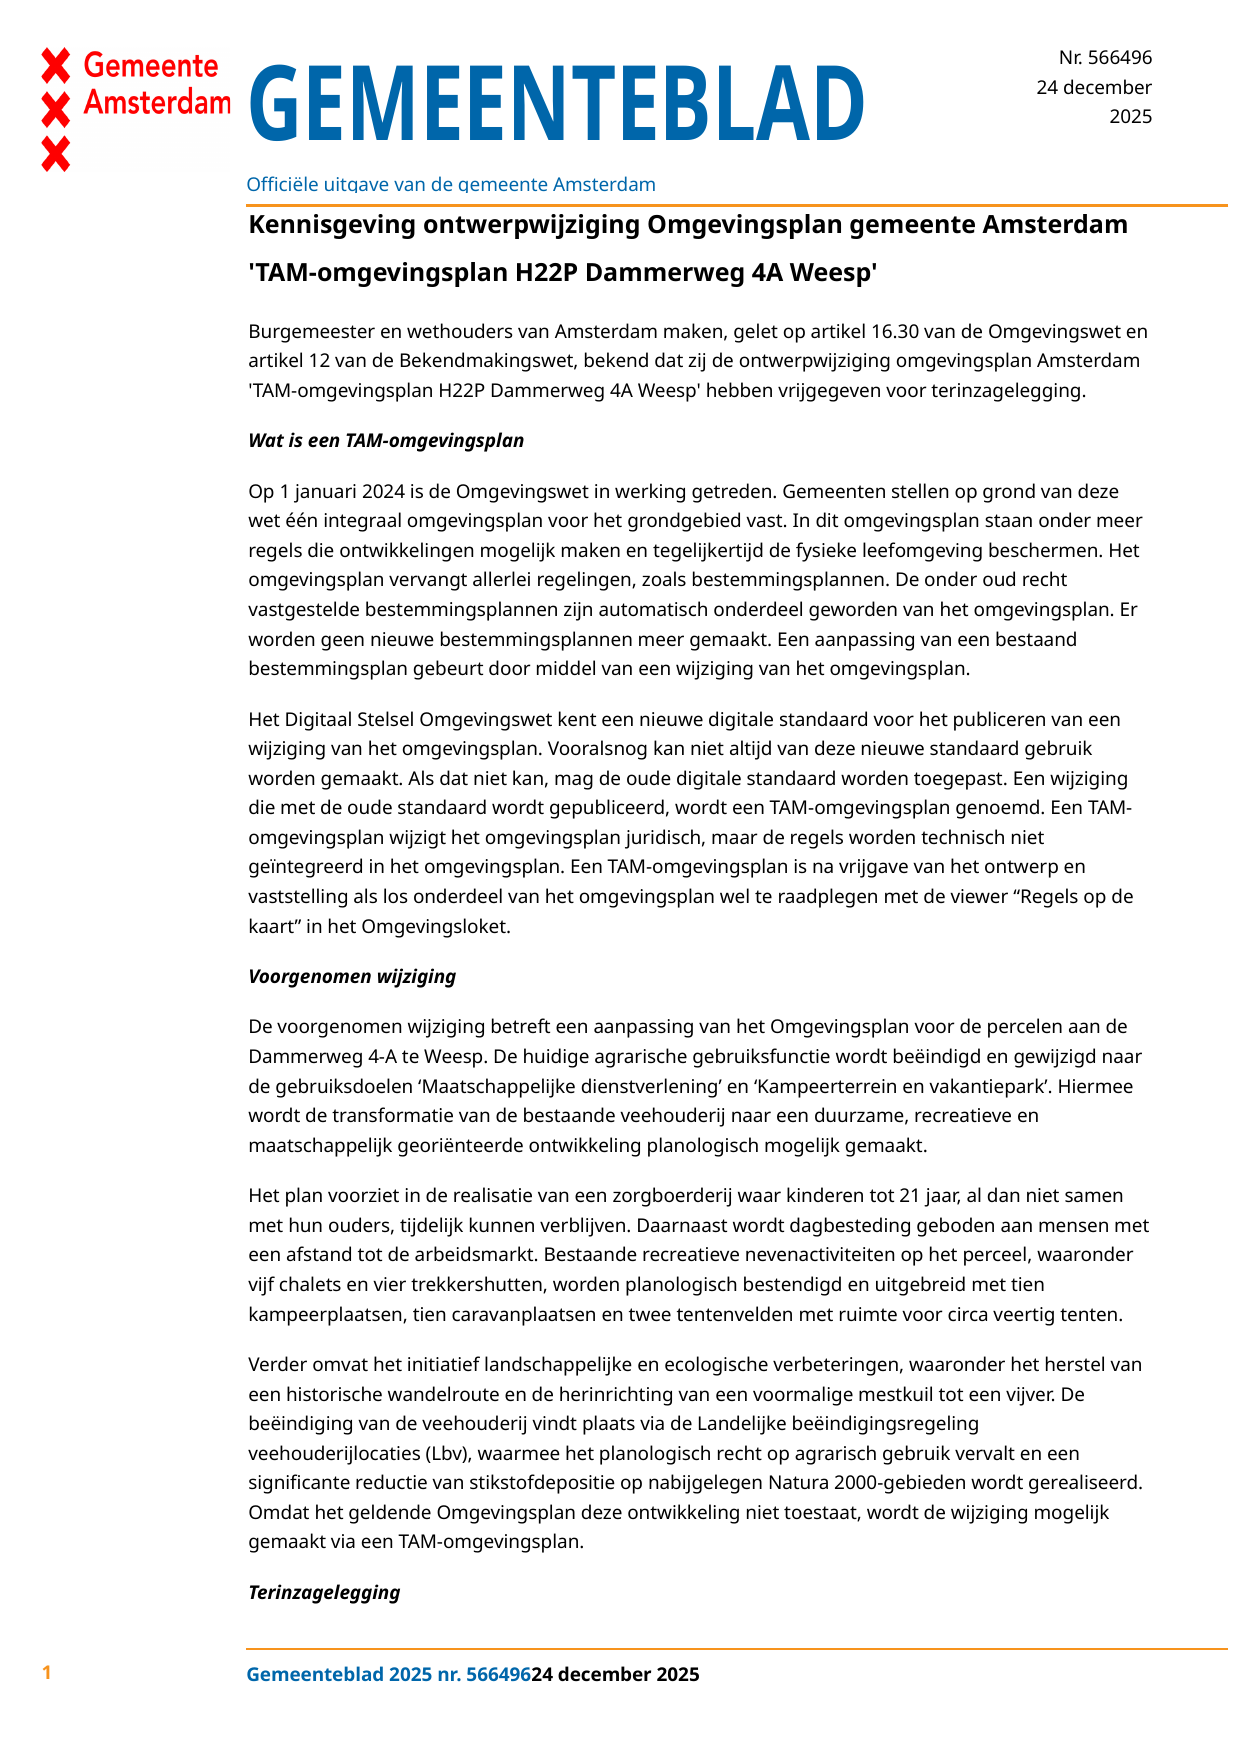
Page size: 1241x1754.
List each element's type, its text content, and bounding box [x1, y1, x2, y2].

text Op 1 januari 2024 is de Omgevingswet in werking getreden. Gemeenten stellen op grond van deze wet één integraal omgevingsplan voor het grondgebied vast. In dit omgevingsplan staan onder meer regels die ontwikkelingen mogelijk maken en tegelijkertijd de fysieke leefomgeving beschermen. Het omgevingsplan vervangt allerlei regelingen, zoals bestemmingsplannen. De onder oud recht vastgestelde bestemmingsplannen zijn automatisch onderdeel geworden van het omgevingsplan. Er worden geen nieuwe bestemmingsplannen meer gemaakt. Een aanpassing van een bestaand bestemmingsplan gebeurt door middel van een wijziging van het omgevingsplan. [248, 478, 1152, 681]
text Burgemeester en wethouders van Amsterdam maken, gelet op artikel 16.30 van de Omgevingswet en artikel 12 van de Bekendmakingswet, bekend dat zij de ontwerpwijziging omgevingsplan Amsterdam 'TAM-omgevingsplan H22P Dammerweg 4A Weesp' hebben vrijgegeven voor terinzagelegging. [248, 318, 1152, 403]
text Voorgenomen wijziging [248, 963, 1152, 989]
text Terinzagelegging [248, 1579, 1152, 1605]
text Kennisgeving ontwerpwijziging Omgevingsplan gemeente Amsterdam 'TAM-omgevingsplan H22P Dammerweg 4A Weesp' [248, 207, 1152, 288]
text Het plan voorziet in de realisatie van een zorgboerderij waar kinderen tot 21 jaar, al dan niet samen met hun ouders, tijdelijk kunnen verblijven. Daarnaast wordt dagbesteding geboden aan mensen met een afstand tot de arbeidsmarkt. Bestaande recreatieve nevenactiviteiten op het perceel, waaronder vijf chalets en vier trekkershutten, worden planologisch bestendigd en uitgebreid met tien kampeerplaatsen, tien caravanplaatsen en twee tentenvelden met ruimte voor circa veertig tenten. [248, 1182, 1152, 1327]
text Wat is een TAM-omgevingsplan [248, 427, 1152, 453]
picture [41, 47, 231, 172]
text Verder omvat het initiatief landschappelijke en ecologische verbeteringen, waaronder het herstel van een historische wandelroute en de herinrichting van een voormalige mestkuil tot een vijver. De beëindiging van de veehouderij vindt plaats via de Landelijke beëindigingsregeling veehouderijlocaties (Lbv), waarmee het planologisch recht op agrarisch gebruik vervalt en een significante reductie van stikstofdepositie op nabijgelegen Natura 2000-gebieden wordt gerealiseerd. Omdat het geldende Omgevingsplan deze ontwikkeling niet toestaat, wordt de wijziging mogelijk gemaakt via een TAM-omgevingsplan. [248, 1351, 1152, 1554]
text Het Digitaal Stelsel Omgevingswet kent een nieuwe digitale standaard voor het publiceren van een wijziging van het omgevingsplan. Vooralsnog kan niet altijd van deze nieuwe standaard gebruik worden gemaakt. Als dat niet kan, mag de oude digitale standaard worden toegepast. Een wijziging die met de oude standaard wordt gepubliceerd, wordt een TAM-omgevingsplan genoemd. Een TAM-omgevingsplan wijzigt het omgevingsplan juridisch, maar de regels worden technisch niet geïntegreerd in het omgevingsplan. Een TAM-omgevingsplan is na vrijgave van het ontwerp en vaststelling als los onderdeel van het omgevingsplan wel te raadplegen met de viewer “Regels op de kaart” in het Omgevingsloket. [248, 706, 1152, 939]
text De voorgenomen wijziging betreft een aanpassing van het Omgevingsplan voor de percelen aan de Dammerweg 4-A te Weesp. De huidige agrarische gebruiksfunctie wordt beëindigd en gewijzigd naar de gebruiksdoelen ‘Maatschappelijke dienstverlening’ en ‘Kampeerterrein en vakantiepark’. Hiermee wordt de transformatie van de bestaande veehouderij naar een duurzame, recreatieve en maatschappelijk georiënteerde ontwikkeling planologisch mogelijk gemaakt. [248, 1014, 1152, 1158]
